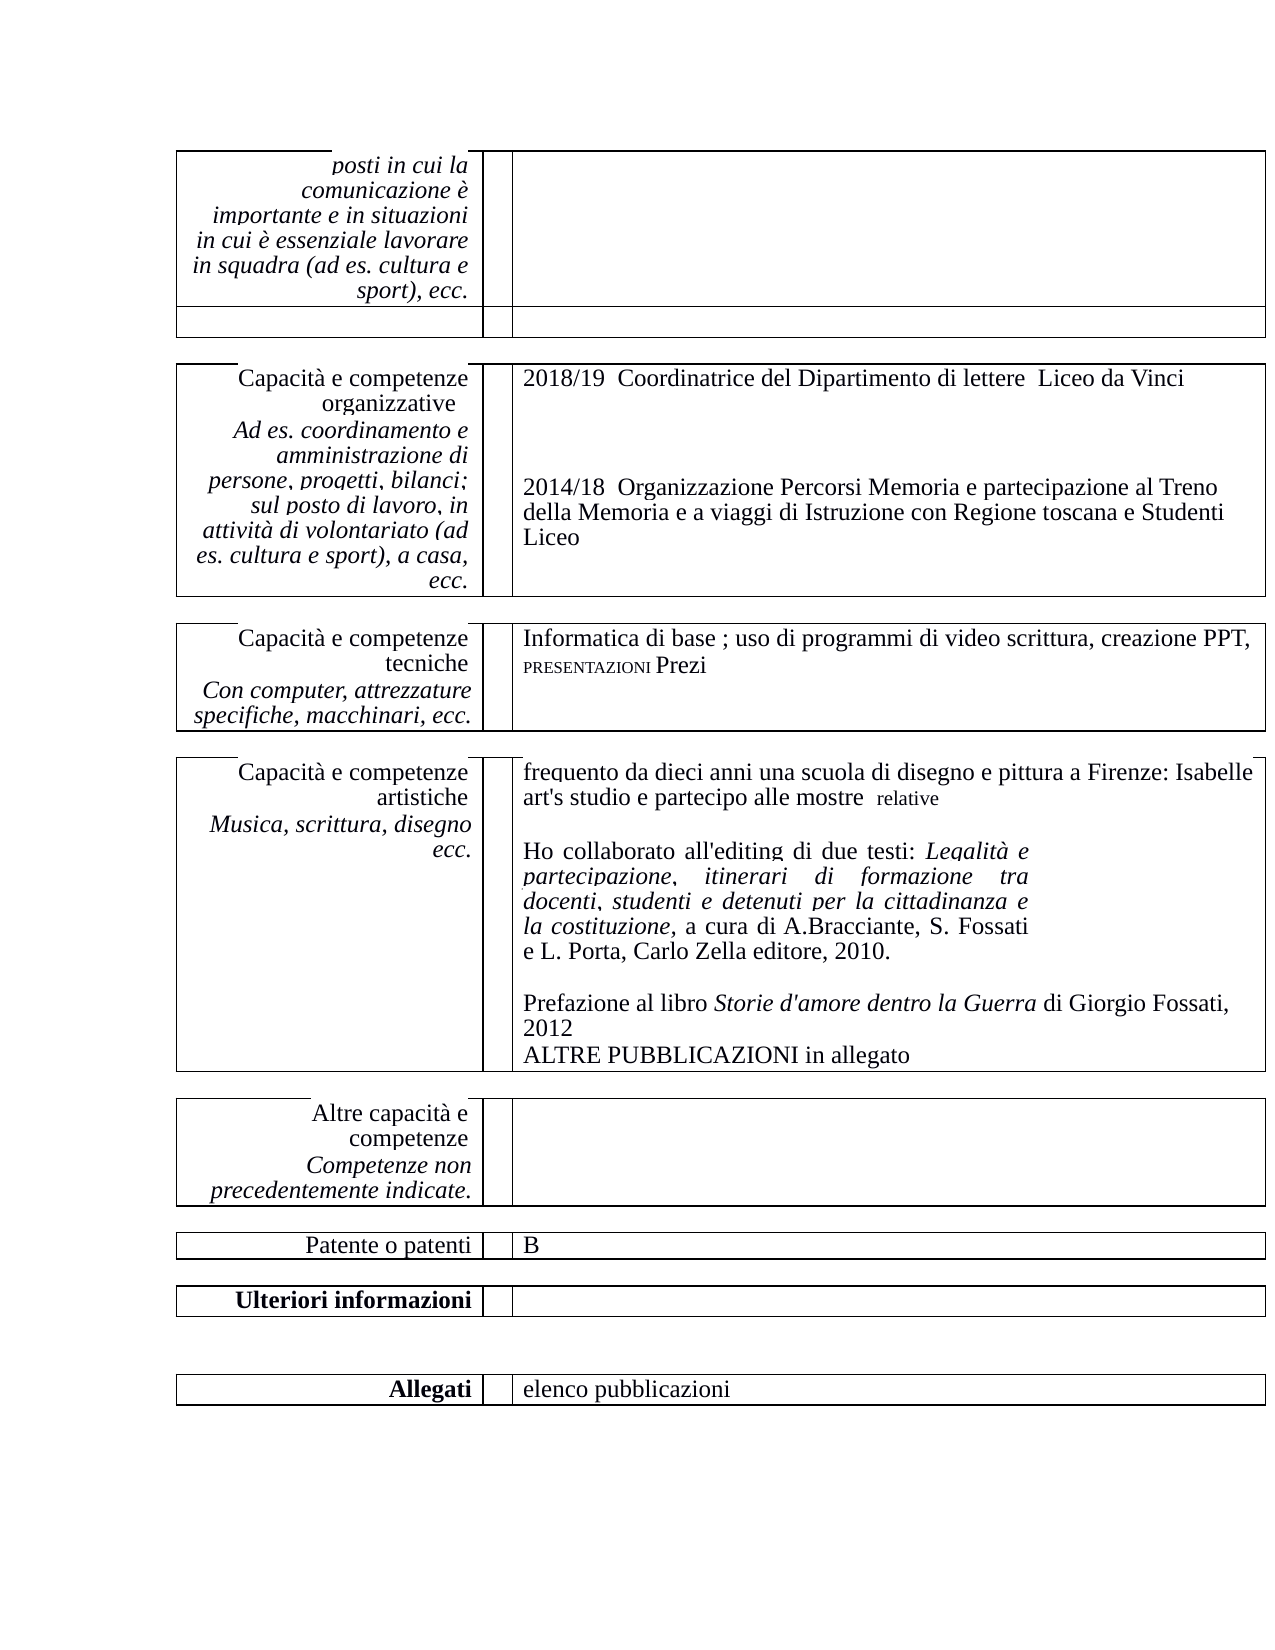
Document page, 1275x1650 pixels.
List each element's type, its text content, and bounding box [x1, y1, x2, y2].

table_header posti in cui la comunicazione è importante e in situazioni in cui è essenziale lavorare in squadra (ad es. cultura e sport), ecc. [177, 152, 482, 306]
table_header [484, 1233, 512, 1258]
table_header Altre capacità e competenze Competenze non precedentemente indicate. [177, 1099, 482, 1205]
table_header [484, 152, 512, 306]
table_header [484, 1375, 512, 1404]
table_header [484, 1099, 512, 1205]
table_header [513, 1287, 1265, 1316]
table_header B [513, 1233, 1265, 1258]
table_cell [484, 307, 512, 336]
table_header [513, 152, 1265, 306]
table_header Capacità e competenze tecniche Con computer, attrezzature specifiche, macchinari, ecc. [177, 624, 482, 730]
table_header elenco pubblicazioni [513, 1375, 1265, 1404]
table_header [484, 758, 512, 1071]
table_header Informatica di base ; uso di programmi di video scrittura, creazione PPT, PRESENTAZIONI Prezi [513, 624, 1265, 730]
table_header Capacità e competenze artistiche Musica, scrittura, disegno ecc. [177, 758, 482, 1071]
table_header [484, 624, 512, 730]
table_header frequento da dieci anni una scuola di disegno e pittura a Firenze: Isabelle art's studio e partecipo alle mostre relative Ho collaborato all'editing di due testi: Legalità e partecipazione, itinerari di formazione tra docenti, studenti e detenuti per la cittadinanza e la costituzione, a cura di A.Bracciante, S. Fossati e L. Porta, Carlo Zella editore, 2010. Prefazione al libro Storie d'amore dentro la Guerra di Giorgio Fossati, 2012 ALTRE PUBBLICAZIONI in allegato [513, 758, 1265, 1071]
table_cell [177, 307, 482, 336]
table_header [484, 1287, 512, 1316]
table_header Capacità e competenze organizzative Ad es. coordinamento e amministrazione di persone, progetti, bilanci; sul posto di lavoro, in attività di volontariato (ad es. cultura e sport), a casa, ecc. [177, 365, 482, 596]
table_header [513, 1099, 1265, 1205]
table_header Allegati [177, 1375, 482, 1404]
table_header Patente o patenti [177, 1233, 482, 1258]
table_header [484, 365, 512, 596]
table_header 2018/19 Coordinatrice del Dipartimento di lettere Liceo da Vinci 2014/18 Organizzazione Percorsi Memoria e partecipazione al Treno della Memoria e a viaggi di Istruzione con Regione toscana e Studenti Liceo [513, 365, 1265, 596]
table_cell [513, 307, 1265, 336]
table_header Ulteriori informazioni [177, 1287, 482, 1316]
